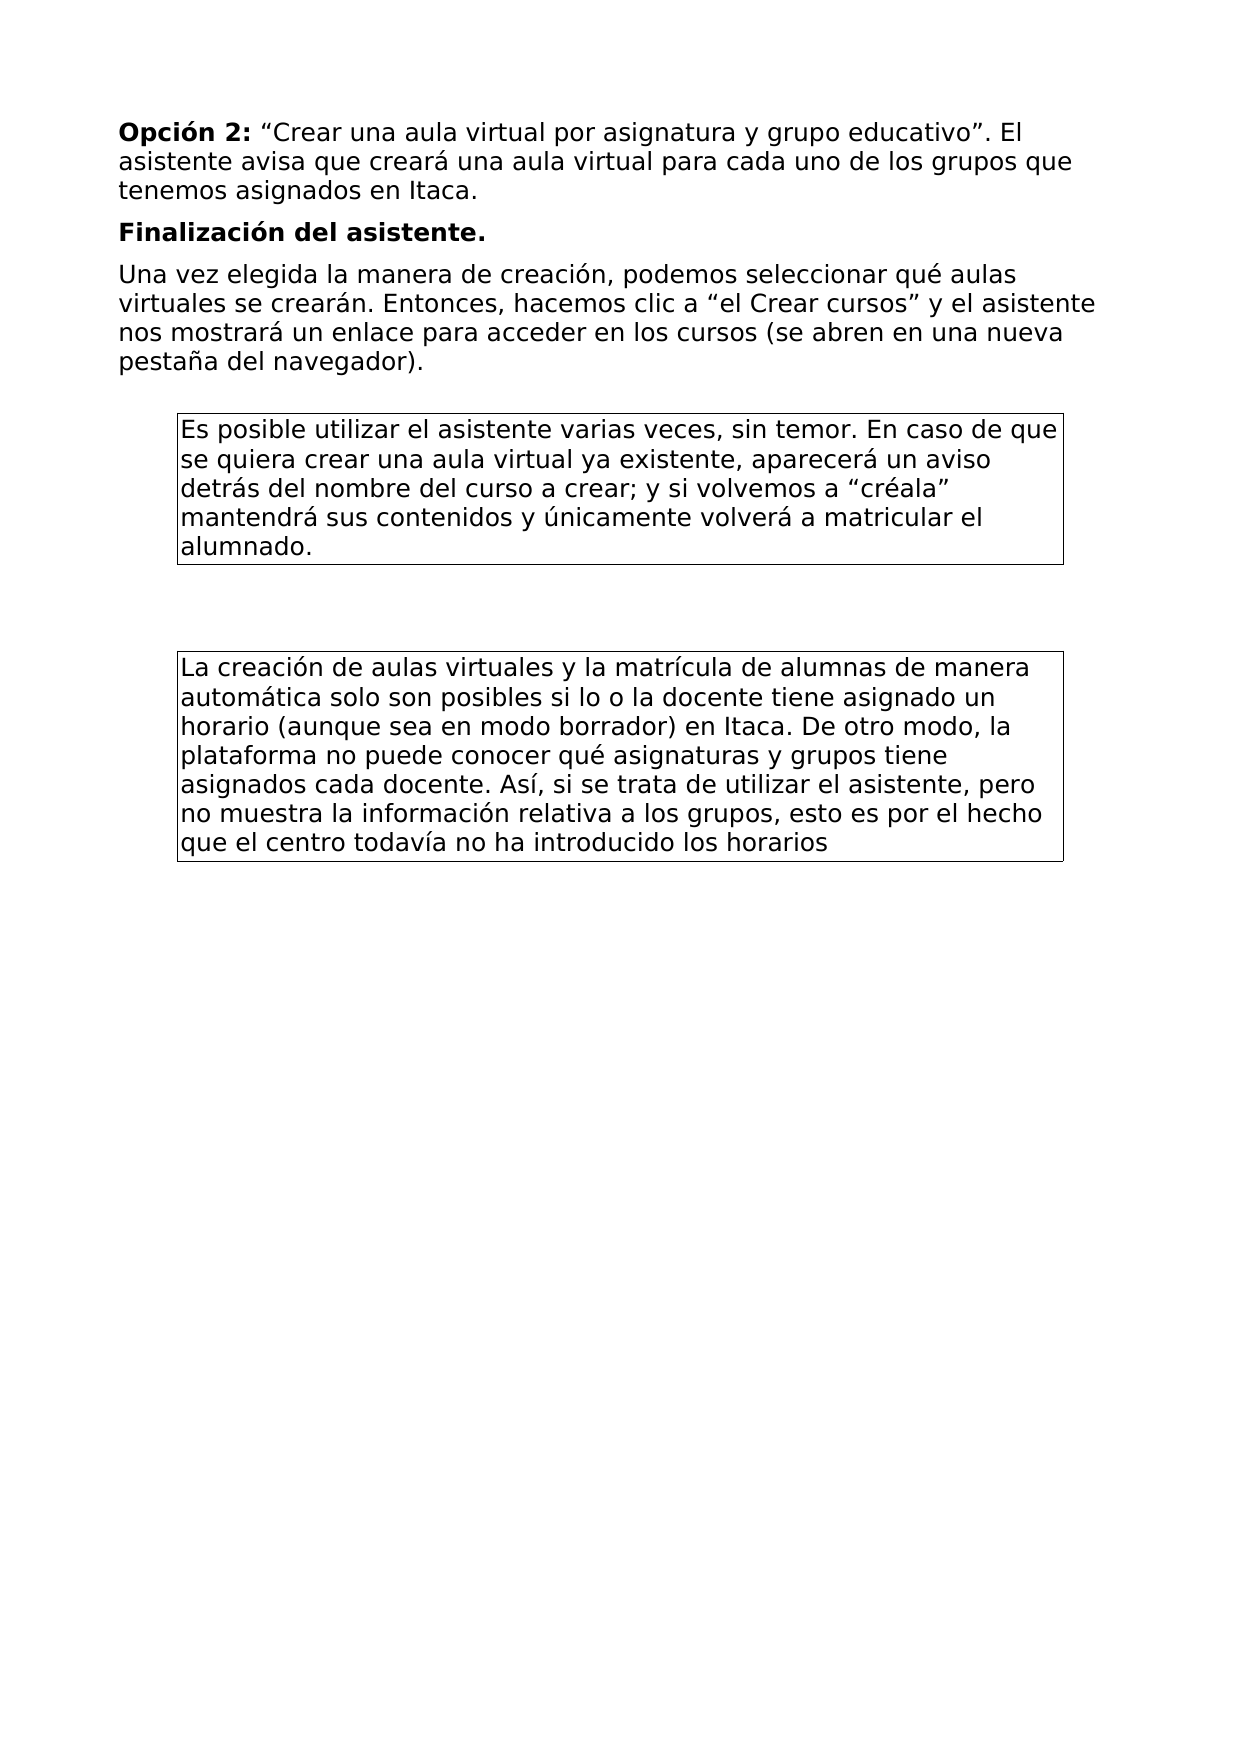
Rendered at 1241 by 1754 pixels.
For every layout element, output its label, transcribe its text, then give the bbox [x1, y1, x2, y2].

table_header Es posible utilizar el asistente varias veces, sin temor. En caso de que se quiera crear una aula virtual ya existente, aparecerá un aviso detrás del nombre del curso a crear; y si volvemos a “créala” mantendrá sus contenidos y únicamente volverá a matricular el alumnado. [178, 414, 1063, 564]
text Finalización del asistente. [118, 218, 1122, 247]
table_header La creación de aulas virtuales y la matrícula de alumnas de manera automática solo son posibles si lo o la docente tiene asignado un horario (aunque sea en modo borrador) en Itaca. De otro modo, la plataforma no puede conocer qué asignaturas y grupos tiene asignados cada docente. Así, si se trata de utilizar el asistente, pero no muestra la información relativa a los grupos, esto es por el hecho que el centro todavía no ha introducido los horarios [178, 652, 1063, 861]
text Una vez elegida la manera de creación, podemos seleccionar qué aulas virtuales se crearán. Entonces, hacemos clic a “el Crear cursos” y el asistente nos mostrará un enlace para acceder en los cursos (se abren en una nueva pestaña del navegador). [118, 260, 1122, 376]
text Opción 2: “Crear una aula virtual por asignatura y grupo educativo”. El asistente avisa que creará una aula virtual para cada uno de los grupos que tenemos asignados en Itaca. [118, 118, 1122, 206]
